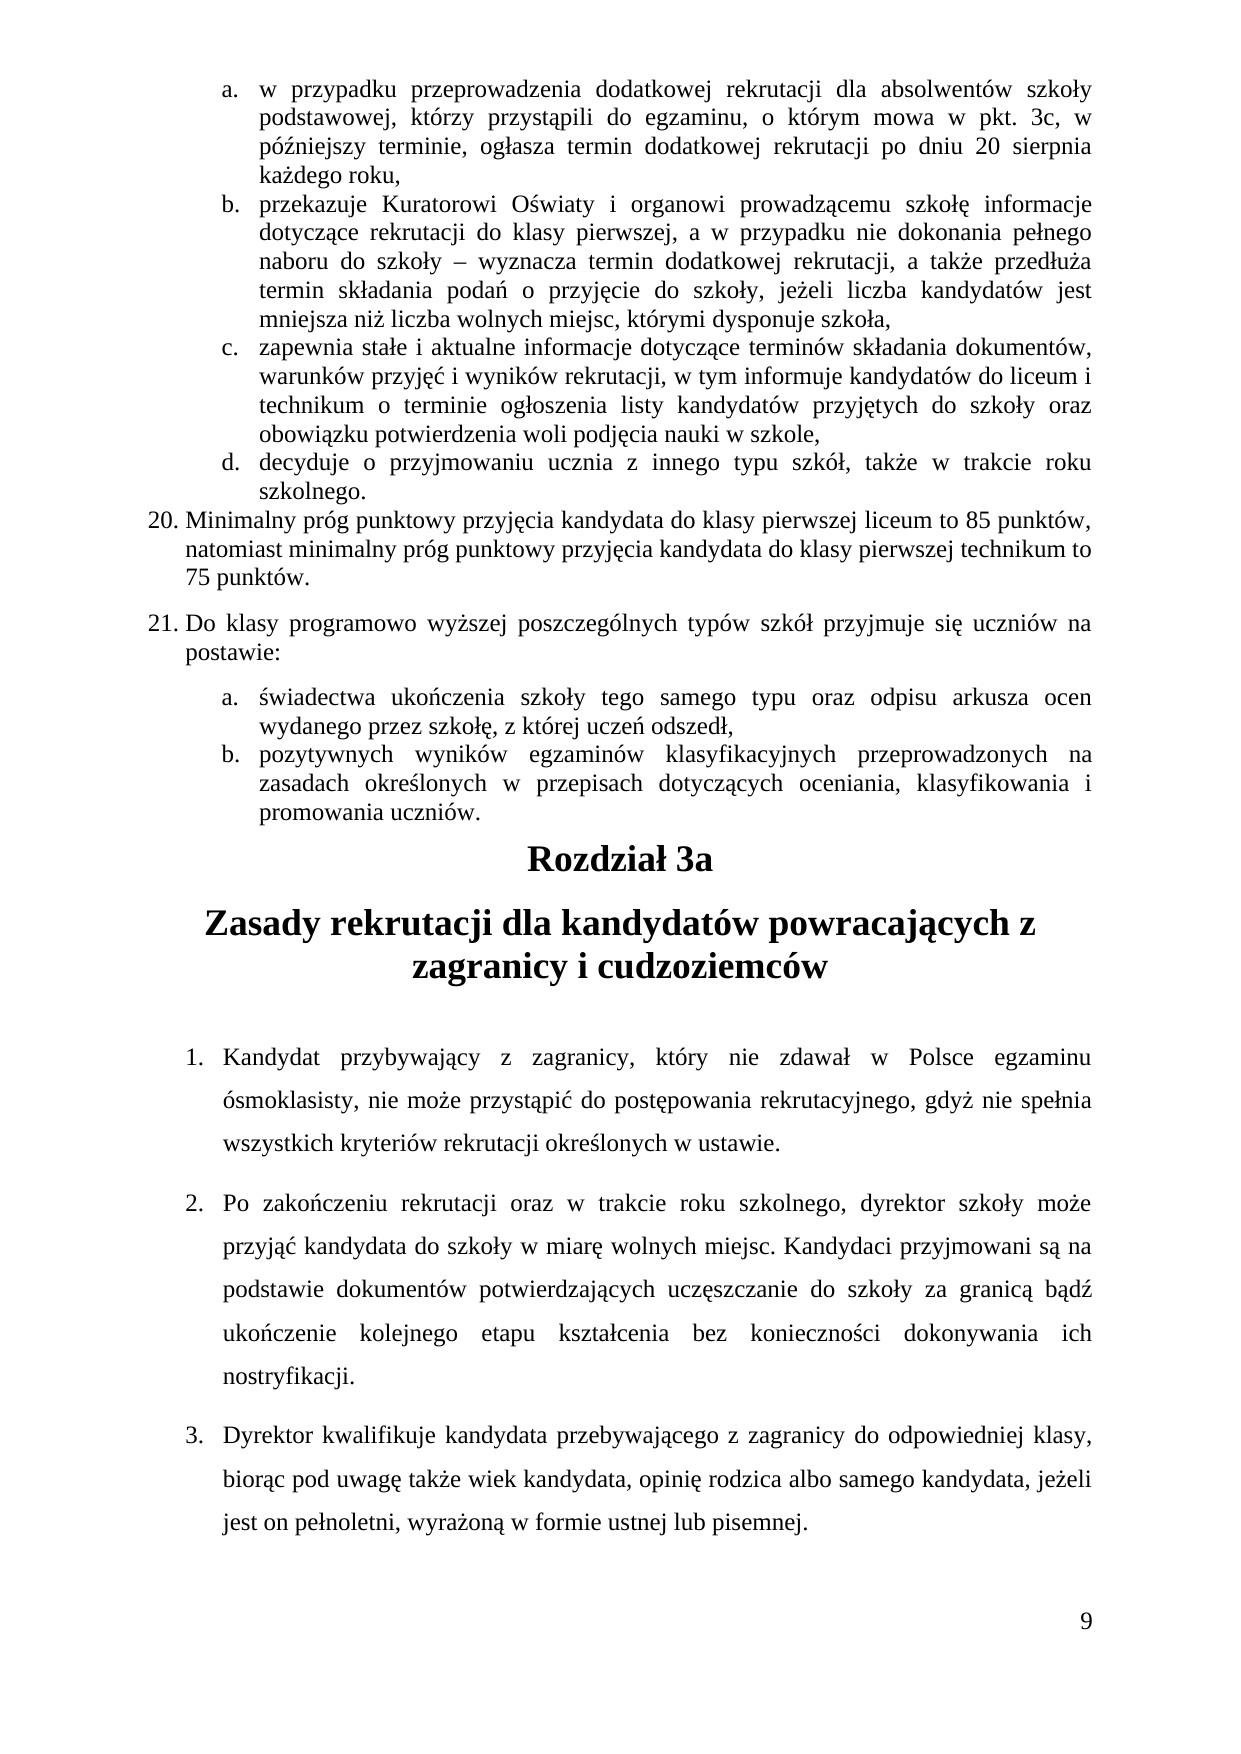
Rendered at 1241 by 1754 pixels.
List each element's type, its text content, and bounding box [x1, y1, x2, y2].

list Dyrektor kwalifikuje kandydata przebywającego z zagranicy do odpowiedniej klasy, biorąc pod uwagę także wiek kandydata, opinię rodzica albo samego kandydata, jeżeli jest on pełnoletni, wyrażoną w formie ustnej lub pisemnej. [185, 1421, 1093, 1536]
list Po zakończeniu rekrutacji oraz w trakcie roku szkolnego, dyrektor szkoły może przyjąć kandydata do szkoły w miarę wolnych miejsc. Kandydaci przyjmowani są na podstawie dokumentów potwierdzających uczęszczanie do szkoły za granicą bądź ukończenie kolejnego etapu kształcenia bez konieczności dokonywania ich nostryfikacji. [185, 1188, 1093, 1389]
list decyduje o przyjmowaniu ucznia z innego typu szkół, także w trakcie roku szkolnego. [221, 447, 1093, 505]
list w przypadku przeprowadzenia dodatkowej rekrutacji dla absolwentów szkoły podstawowej, którzy przystąpili do egzaminu, o którym mowa w pkt. 3c, w późniejszy terminie, ogłasza termin dodatkowej rekrutacji po dniu 20 sierpnia każdego roku, [221, 74, 1093, 189]
subtitle Zasady rekrutacji dla kandydatów powracających z zagranicy i cudzoziemców [148, 900, 1093, 986]
list Minimalny próg punktowy przyjęcia kandydata do klasy pierwszej liceum to 85 punktów, natomiast minimalny próg punktowy przyjęcia kandydata do klasy pierwszej technikum to 75 punktów. [148, 505, 1093, 591]
list pozytywnych wyników egzaminów klasyfikacyjnych przeprowadzonych na zasadach określonych w przepisach dotyczących oceniania, klasyfikowania i promowania uczniów. [221, 739, 1093, 826]
list świadectwa ukończenia szkoły tego samego typu oraz odpisu arkusza ocen wydanego przez szkołę, z której uczeń odszedł, [221, 682, 1093, 739]
subtitle Rozdział 3a [148, 836, 1093, 879]
list zapewnia stałe i aktualne informacje dotyczące terminów składania dokumentów, warunków przyjęć i wyników rekrutacji, w tym informuje kandydatów do liceum i technikum o terminie ogłoszenia listy kandydatów przyjętych do szkoły oraz obowiązku potwierdzenia woli podjęcia nauki w szkole, [221, 332, 1093, 447]
list przekazuje Kuratorowi Oświaty i organowi prowadzącemu szkołę informacje dotyczące rekrutacji do klasy pierwszej, a w przypadku nie dokonania pełnego naboru do szkoły – wyznacza termin dodatkowej rekrutacji, a także przedłuża termin składania podań o przyjęcie do szkoły, jeżeli liczba kandydatów jest mniejsza niż liczba wolnych miejsc, którymi dysponuje szkoła, [221, 189, 1093, 332]
list Do klasy programowo wyższej poszczególnych typów szkół przyjmuje się uczniów na postawie: [148, 608, 1093, 665]
list Kandydat przybywający z zagranicy, który nie zdawał w Polsce egzaminu ósmoklasisty, nie może przystąpić do postępowania rekrutacyjnego, gdyż nie spełnia wszystkich kryteriów rekrutacji określonych w ustawie. [185, 1042, 1093, 1157]
